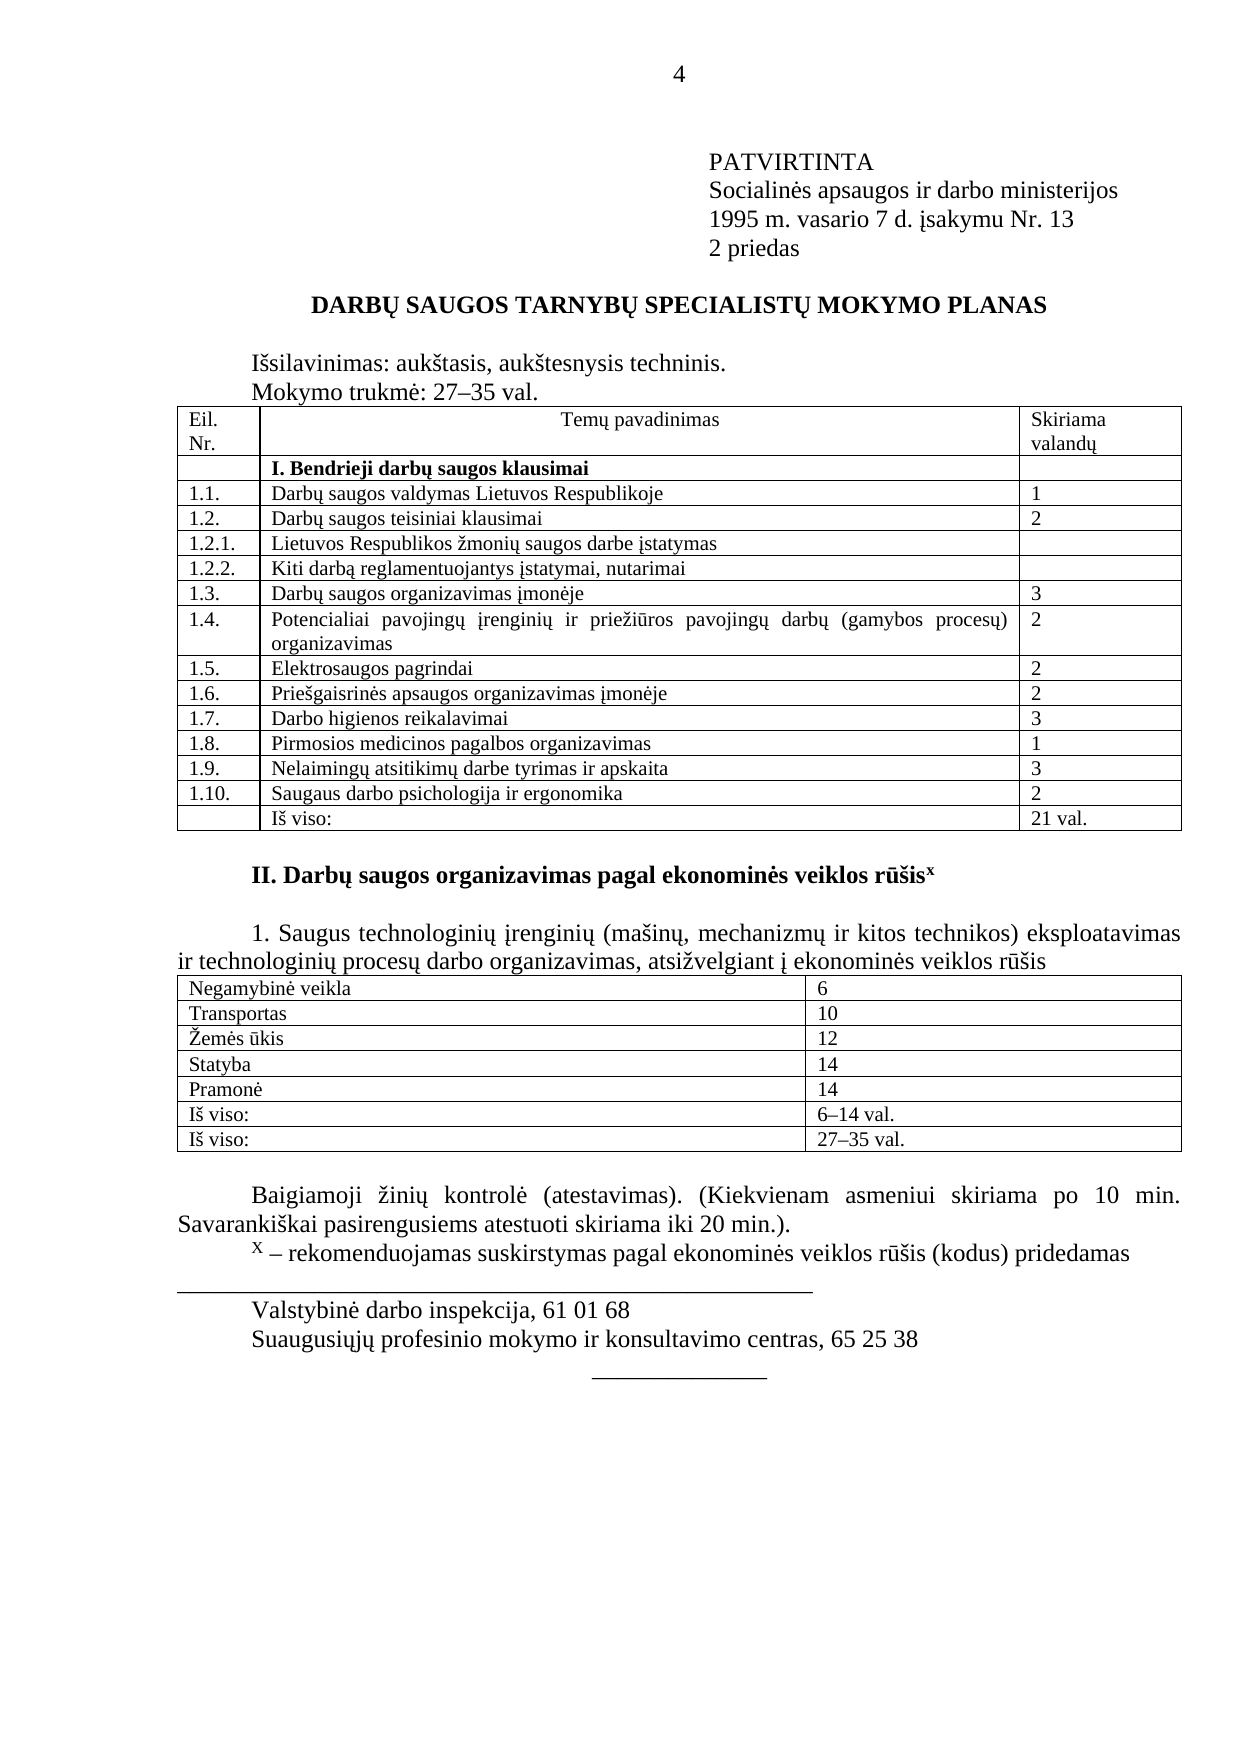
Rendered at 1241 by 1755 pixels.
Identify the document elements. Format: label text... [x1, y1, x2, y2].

table_cell 1.10. [178, 781, 259, 805]
table_cell [1020, 531, 1181, 555]
table_cell Darbų saugos organizavimas įmonėje [261, 581, 1019, 605]
table_cell 2 [1020, 681, 1181, 705]
text Išsilavinimas: aukštasis, aukštesnysis techninis. [177, 348, 1181, 377]
table_cell 1.4. [178, 606, 259, 654]
table_cell 3 [1020, 706, 1181, 730]
table_cell 27–35 val. [806, 1127, 1181, 1151]
table_cell 1 [1020, 731, 1181, 755]
table_cell 6–14 val. [806, 1102, 1181, 1126]
table_cell Darbų saugos teisiniai klausimai [261, 506, 1019, 530]
table_cell 1.8. [178, 731, 259, 755]
table_cell Elektrosaugos pagrindai [261, 656, 1019, 680]
table_cell 1.9. [178, 756, 259, 780]
table_cell Transportas [178, 1001, 805, 1025]
table_cell Iš viso: [178, 1127, 805, 1151]
text II. Darbų saugos organizavimas pagal ekonominės veiklos rūšisx [177, 860, 1181, 889]
text DARBŲ SAUGOS TARNYBŲ SPECIALISTŲ MOKYMO PLANAS [177, 291, 1181, 319]
table_cell [178, 806, 259, 830]
table_cell 3 [1020, 581, 1181, 605]
text 1995 m. vasario 7 d. įsakymu Nr. 13 [177, 204, 1181, 233]
table_cell 1.2.2. [178, 556, 259, 580]
text 1. Saugus technologinių įrenginių (mašinų, mechanizmų ir kitos technikos) eksploatavimas ir technologinių procesų darbo organizavimas, atsižvelgiant į ekonominės veiklos rūšis [177, 918, 1181, 975]
table_cell 1.3. [178, 581, 259, 605]
text Valstybinė darbo inspekcija, 61 01 68 [177, 1296, 1181, 1324]
table_cell 21 val. [1020, 806, 1181, 830]
table_cell Darbo higienos reikalavimai [261, 706, 1019, 730]
table_cell Pirmosios medicinos pagalbos organizavimas [261, 731, 1019, 755]
table_cell I. Bendrieji darbų saugos klausimai [261, 456, 1019, 480]
table_cell [1020, 556, 1181, 580]
table_cell Darbų saugos valdymas Lietuvos Respublikoje [261, 481, 1019, 505]
table_header 6 [806, 976, 1181, 1000]
text Suaugusiųjų profesinio mokymo ir konsultavimo centras, 65 25 38 [177, 1324, 1181, 1353]
text Baigiamoji žinių kontrolė (atestavimas). (Kiekvienam asmeniui skiriama po 10 min. Savarankiškai pasirengusiems atestuoti skiriama iki 20 min.). [177, 1181, 1181, 1238]
table_cell Priešgaisrinės apsaugos organizavimas įmonėje [261, 681, 1019, 705]
table_cell 2 [1020, 606, 1181, 654]
text 2 priedas [177, 233, 1181, 262]
table_cell 2 [1020, 781, 1181, 805]
table_header Eil. Nr. [178, 407, 259, 455]
table_cell 2 [1020, 656, 1181, 680]
table_cell Saugaus darbo psichologija ir ergonomika [261, 781, 1019, 805]
table_header Skiriama valandų [1020, 407, 1181, 455]
table_cell [1020, 456, 1181, 480]
table_cell Žemės ūkis [178, 1026, 805, 1050]
table_cell 1 [1020, 481, 1181, 505]
table_cell 1.5. [178, 656, 259, 680]
text Mokymo trukmė: 27–35 val. [177, 377, 1181, 406]
table_cell Nelaimingų atsitikimų darbe tyrimas ir apskaita [261, 756, 1019, 780]
table_cell Pramonė [178, 1077, 805, 1101]
table_cell Iš viso: [261, 806, 1019, 830]
table_cell 2 [1020, 506, 1181, 530]
text PATVIRTINTA [177, 147, 1181, 176]
table_cell 1.2.1. [178, 531, 259, 555]
table_cell 3 [1020, 756, 1181, 780]
table_cell 14 [806, 1077, 1181, 1101]
table_cell 10 [806, 1001, 1181, 1025]
table_cell Iš viso: [178, 1102, 805, 1126]
table_cell Statyba [178, 1051, 805, 1076]
table_cell [178, 456, 259, 480]
table_cell 14 [806, 1051, 1181, 1076]
table_cell Kiti darbą reglamentuojantys įstatymai, nutarimai [261, 556, 1019, 580]
text ______________ [177, 1353, 1181, 1382]
table_header Negamybinė veikla [178, 976, 805, 1000]
table_cell 1.7. [178, 706, 259, 730]
table_header Temų pavadinimas [261, 407, 1019, 455]
table_cell 1.2. [178, 506, 259, 530]
text Socialinės apsaugos ir darbo ministerijos [177, 176, 1181, 204]
table_cell 1.1. [178, 481, 259, 505]
text X – rekomenduojamas suskirstymas pagal ekonominės veiklos rūšis (kodus) pridedamas [177, 1238, 1181, 1267]
table_cell 1.6. [178, 681, 259, 705]
table_cell Lietuvos Respublikos žmonių saugos darbe įstatymas [261, 531, 1019, 555]
table_cell Potencialiai pavojingų įrenginių ir priežiūros pavojingų darbų (gamybos procesų) organizavimas [261, 606, 1019, 654]
table_cell 12 [806, 1026, 1181, 1050]
